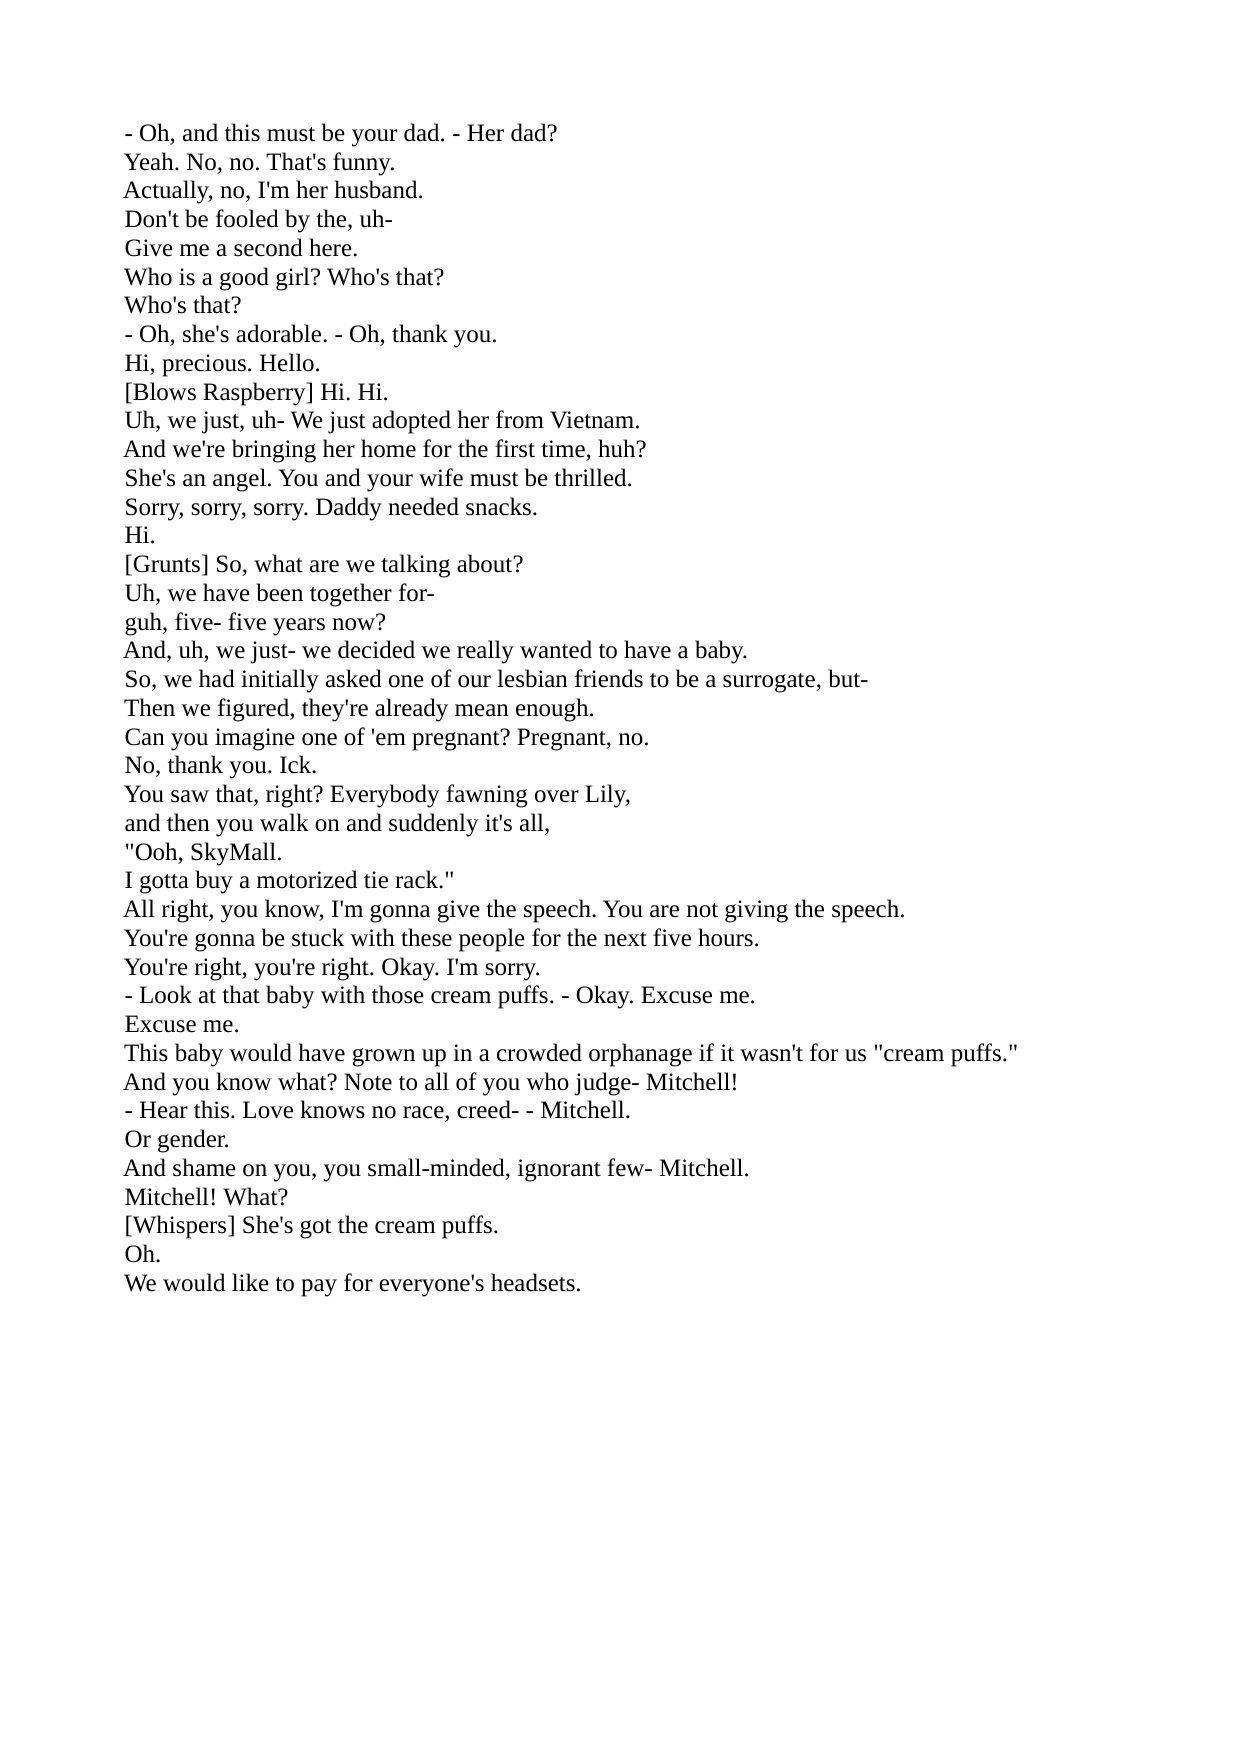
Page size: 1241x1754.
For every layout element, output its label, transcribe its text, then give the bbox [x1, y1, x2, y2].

text You're gonna be stuck with these people for the next five hours. [118, 923, 1122, 952]
text guh, five- five years now? [118, 607, 1122, 636]
text Don't be fooled by the, uh- [118, 204, 1122, 233]
text Or gender. [118, 1124, 1122, 1153]
text She's an angel. You and your wife must be thrilled. [118, 463, 1122, 492]
text Give me a second here. [118, 233, 1122, 262]
text You saw that, right? Everybody fawning over Lily, [118, 779, 1122, 808]
text "Ooh, SkyMall. [118, 837, 1122, 866]
text Sorry, sorry, sorry. Daddy needed snacks. [118, 492, 1122, 521]
text This baby would have grown up in a crowded orphanage if it wasn't for us "cream puffs." [118, 1038, 1122, 1067]
text I gotta buy a motorized tie rack." [118, 866, 1122, 894]
text And, uh, we just- we decided we really wanted to have a baby. [118, 636, 1122, 664]
text So, we had initially asked one of our lesbian friends to be a surrogate, but- [118, 664, 1122, 693]
text No, thank you. Ick. [118, 751, 1122, 779]
text [Whispers] She's got the cream puffs. [118, 1211, 1122, 1239]
text And we're bringing her home for the first time, huh? [118, 434, 1122, 463]
text [Blows Raspberry] Hi. Hi. [118, 377, 1122, 406]
text Then we figured, they're already mean enough. [118, 693, 1122, 722]
text Excuse me. [118, 1009, 1122, 1038]
text Actually, no, I'm her husband. [118, 176, 1122, 204]
text Yeah. No, no. That's funny. [118, 147, 1122, 176]
text Uh, we have been together for- [118, 578, 1122, 607]
text Who's that? [118, 291, 1122, 319]
text - Hear this. Love knows no race, creed- - Mitchell. [118, 1096, 1122, 1124]
text We would like to pay for everyone's headsets. [118, 1268, 1122, 1297]
text Can you imagine one of 'em pregnant? Pregnant, no. [118, 722, 1122, 751]
text Who is a good girl? Who's that? [118, 262, 1122, 291]
text You're right, you're right. Okay. I'm sorry. [118, 952, 1122, 981]
text - Look at that baby with those cream puffs. - Okay. Excuse me. [118, 981, 1122, 1009]
text Oh. [118, 1239, 1122, 1268]
text - Oh, she's adorable. - Oh, thank you. [118, 319, 1122, 348]
text [Grunts] So, what are we talking about? [118, 549, 1122, 578]
text And you know what? Note to all of you who judge- Mitchell! [118, 1067, 1122, 1096]
text Mitchell! What? [118, 1182, 1122, 1211]
text Hi. [118, 521, 1122, 549]
text - Oh, and this must be your dad. - Her dad? [118, 118, 1122, 147]
text Hi, precious. Hello. [118, 348, 1122, 377]
text and then you walk on and suddenly it's all, [118, 808, 1122, 837]
text And shame on you, you small-minded, ignorant few- Mitchell. [118, 1153, 1122, 1182]
text Uh, we just, uh- We just adopted her from Vietnam. [118, 406, 1122, 434]
text All right, you know, I'm gonna give the speech. You are not giving the speech. [118, 894, 1122, 923]
